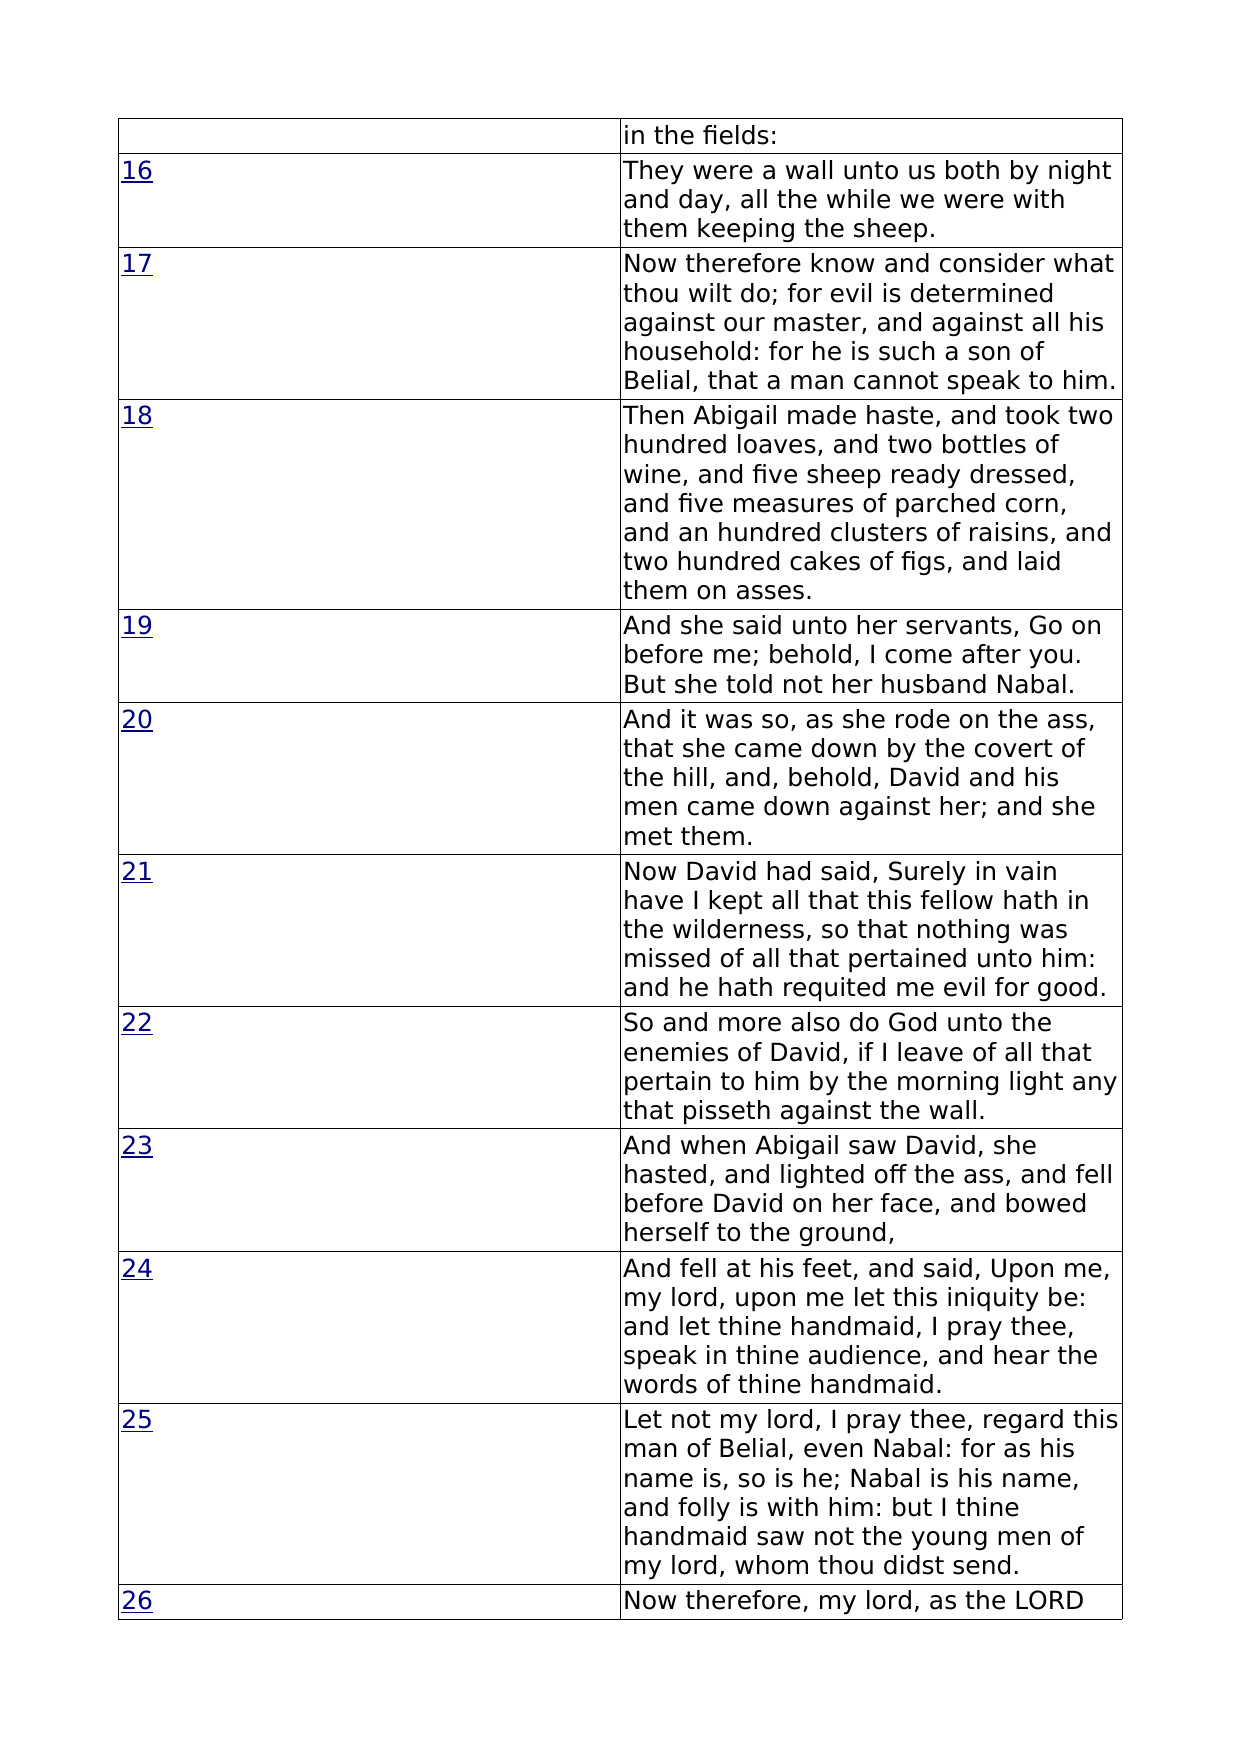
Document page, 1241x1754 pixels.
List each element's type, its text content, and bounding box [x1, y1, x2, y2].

table_cell 22 [119, 1007, 620, 1128]
table_cell 19 [119, 610, 620, 702]
table_cell 26 [119, 1585, 620, 1618]
table_cell [119, 119, 620, 153]
table_cell Let not my lord, I pray thee, regard this man of Belial, even Nabal: for as his name is, so is he; Nabal is his name, and folly is with him: but I thine handmaid saw not the young men of my lord, whom thou didst send. [621, 1404, 1122, 1583]
table_cell 16 [119, 154, 620, 247]
table_cell And it was so, as she rode on the ass, that she came down by the covert of the hill, and, behold, David and his men came down against her; and she met them. [621, 703, 1122, 854]
table_cell And she said unto her servants, Go on before me; behold, I come after you. But she told not her husband Nabal. [621, 610, 1122, 702]
table_cell 25 [119, 1404, 620, 1583]
table_cell They were a wall unto us both by night and day, all the while we were with them keeping the sheep. [621, 154, 1122, 247]
table_cell 17 [119, 248, 620, 398]
table_cell 21 [119, 855, 620, 1006]
table_cell 18 [119, 400, 620, 608]
table_cell 20 [119, 703, 620, 854]
table_cell Now therefore know and consider what thou wilt do; for evil is determined against our master, and against all his household: for he is such a son of Belial, that a man cannot speak to him. [621, 248, 1122, 398]
table_cell Now therefore, my lord, as the LORD [621, 1585, 1122, 1618]
table_cell Then Abigail made haste, and took two hundred loaves, and two bottles of wine, and five sheep ready dressed, and five measures of parched corn, and an hundred clusters of raisins, and two hundred cakes of figs, and laid them on asses. [621, 400, 1122, 608]
table_cell Now David had said, Surely in vain have I kept all that this fellow hath in the wilderness, so that nothing was missed of all that pertained unto him: and he hath requited me evil for good. [621, 855, 1122, 1006]
table_cell So and more also do God unto the enemies of David, if I leave of all that pertain to him by the morning light any that pisseth against the wall. [621, 1007, 1122, 1128]
table_cell And when Abigail saw David, she hasted, and lighted off the ass, and fell before David on her face, and bowed herself to the ground, [621, 1129, 1122, 1251]
table_cell 24 [119, 1252, 620, 1402]
table_cell in the fields: [621, 119, 1122, 153]
table_cell And fell at his feet, and said, Upon me, my lord, upon me let this iniquity be: and let thine handmaid, I pray thee, speak in thine audience, and hear the words of thine handmaid. [621, 1252, 1122, 1402]
table_cell 23 [119, 1129, 620, 1251]
